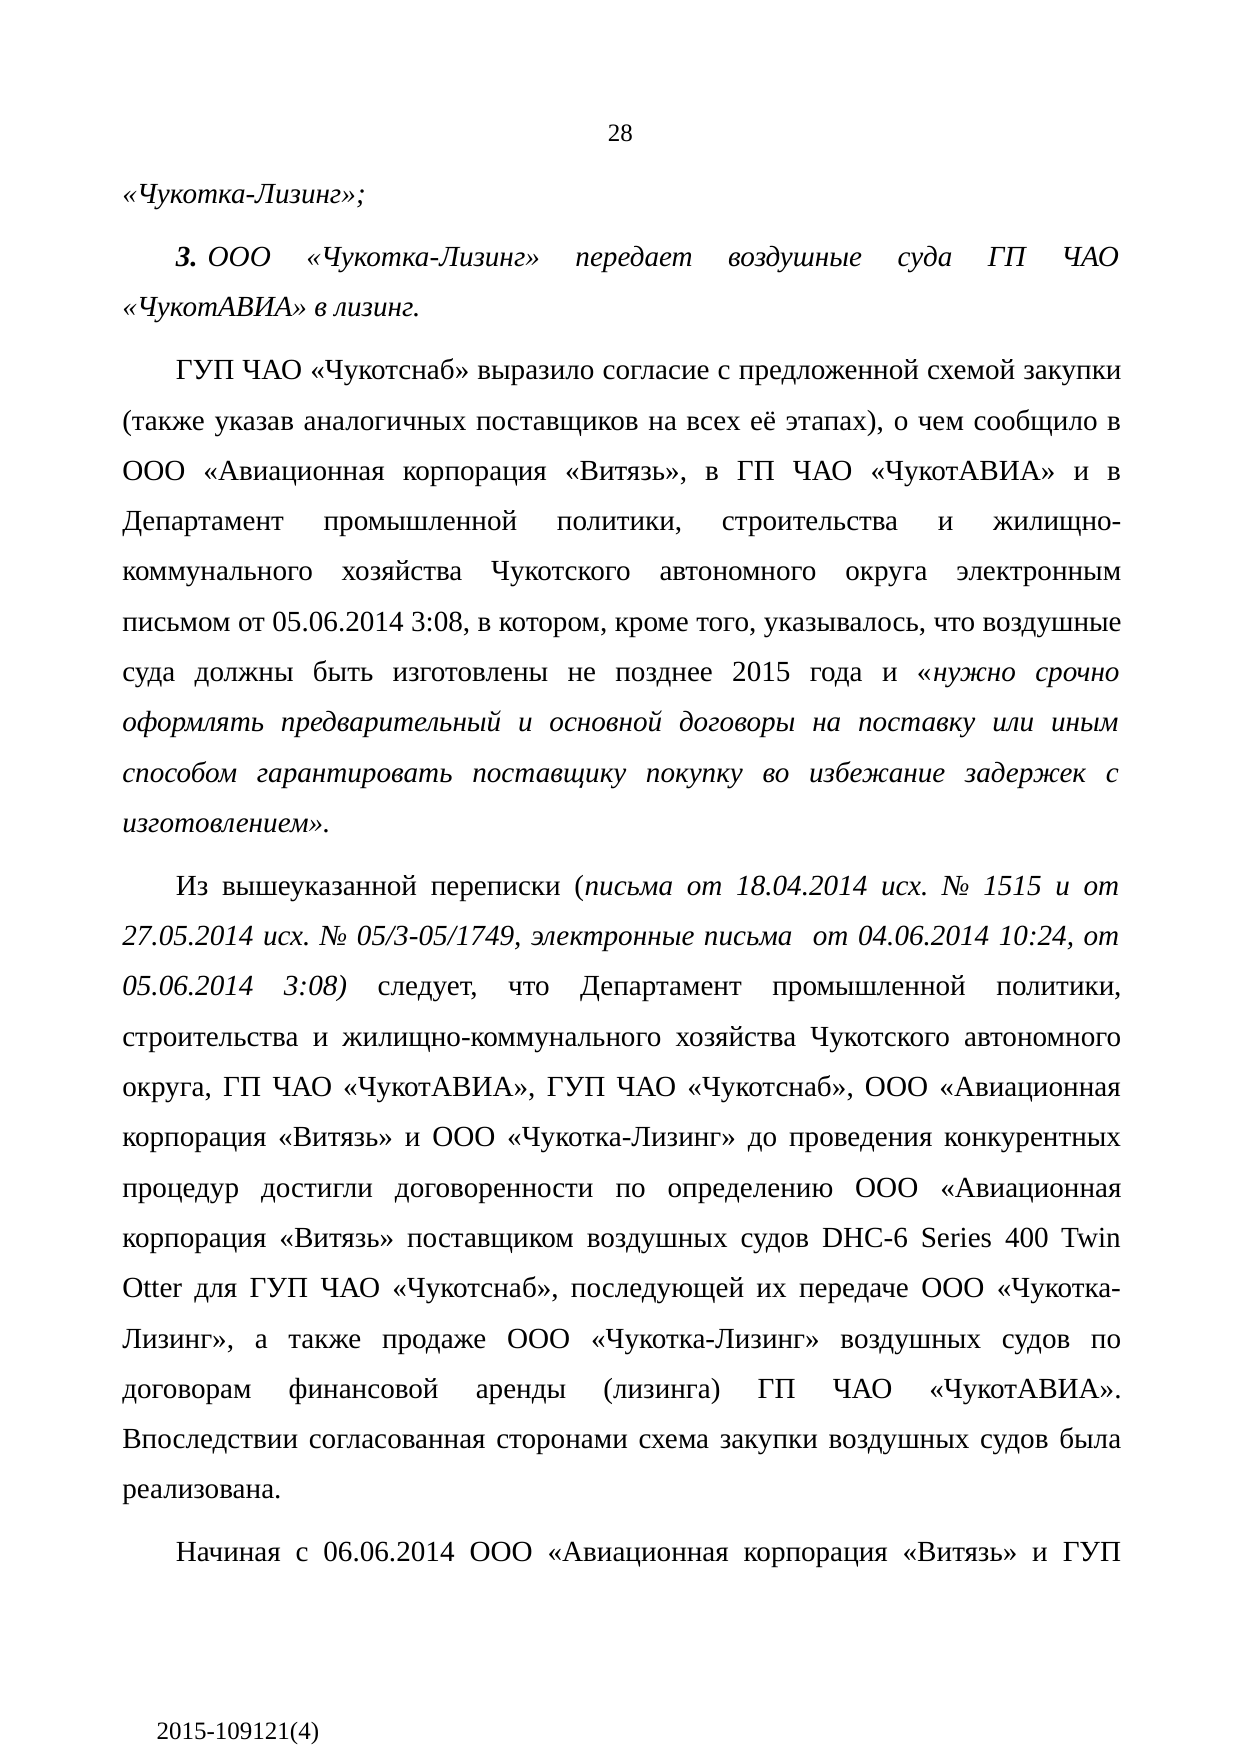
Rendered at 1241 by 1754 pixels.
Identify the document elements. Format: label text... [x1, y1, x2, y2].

text ГУП ЧАО «Чукотснаб» выразило согласие с предложенной схемой закупки (также указав аналогичных поставщиков на всех её этапах), о чем сообщило в ООО «Авиационная корпорация «Витязь», в ГП ЧАО «ЧукотАВИА» и в Департамент промышленной политики, строительства и жилищно-коммунального хозяйства Чукотского автономного округа электронным письмом от 05.06.2014 3:08, в котором, кроме того, указывалось, что воздушные суда должны быть изготовлены не позднее 2015 года и «нужно срочно оформлять предварительный и основной договоры на поставку или иным способом гарантировать поставщику покупку во избежание задержек с изготовлением». [122, 352, 1122, 839]
text Начиная с 06.06.2014 ООО «Авиационная корпорация «Витязь» и ГУП [122, 1534, 1122, 1568]
text Из вышеуказанной переписки (письма от 18.04.2014 исх. № 1515 и от 27.05.2014 исх. № 05/3-05/1749, электронные письма от 04.06.2014 10:24, от 05.06.2014 3:08) следует, что Департамент промышленной политики, строительства и жилищно-коммунального хозяйства Чукотского автономного округа, ГП ЧАО «ЧукотАВИА», ГУП ЧАО «Чукотснаб», ООО «Авиационная корпорация «Витязь» и ООО «Чукотка-Лизинг» до проведения конкурентных процедур достигли договоренности по определению ООО «Авиационная корпорация «Витязь» поставщиком воздушных судов DHC-6 Series 400 Twin Otter для ГУП ЧАО «Чукотснаб», последующей их передаче ООО «Чукотка-Лизинг», а также продаже ООО «Чукотка-Лизинг» воздушных судов по договорам финансовой аренды (лизинга) ГП ЧАО «ЧукотАВИА». Впоследствии согласованная сторонами схема закупки воздушных судов была реализована. [122, 868, 1122, 1505]
text 3. ООО «Чукотка-Лизинг» передает воздушные суда ГП ЧАО «ЧукотАВИА» в лизинг. [122, 239, 1122, 323]
text «Чукотка-Лизинг»; [122, 176, 1122, 210]
